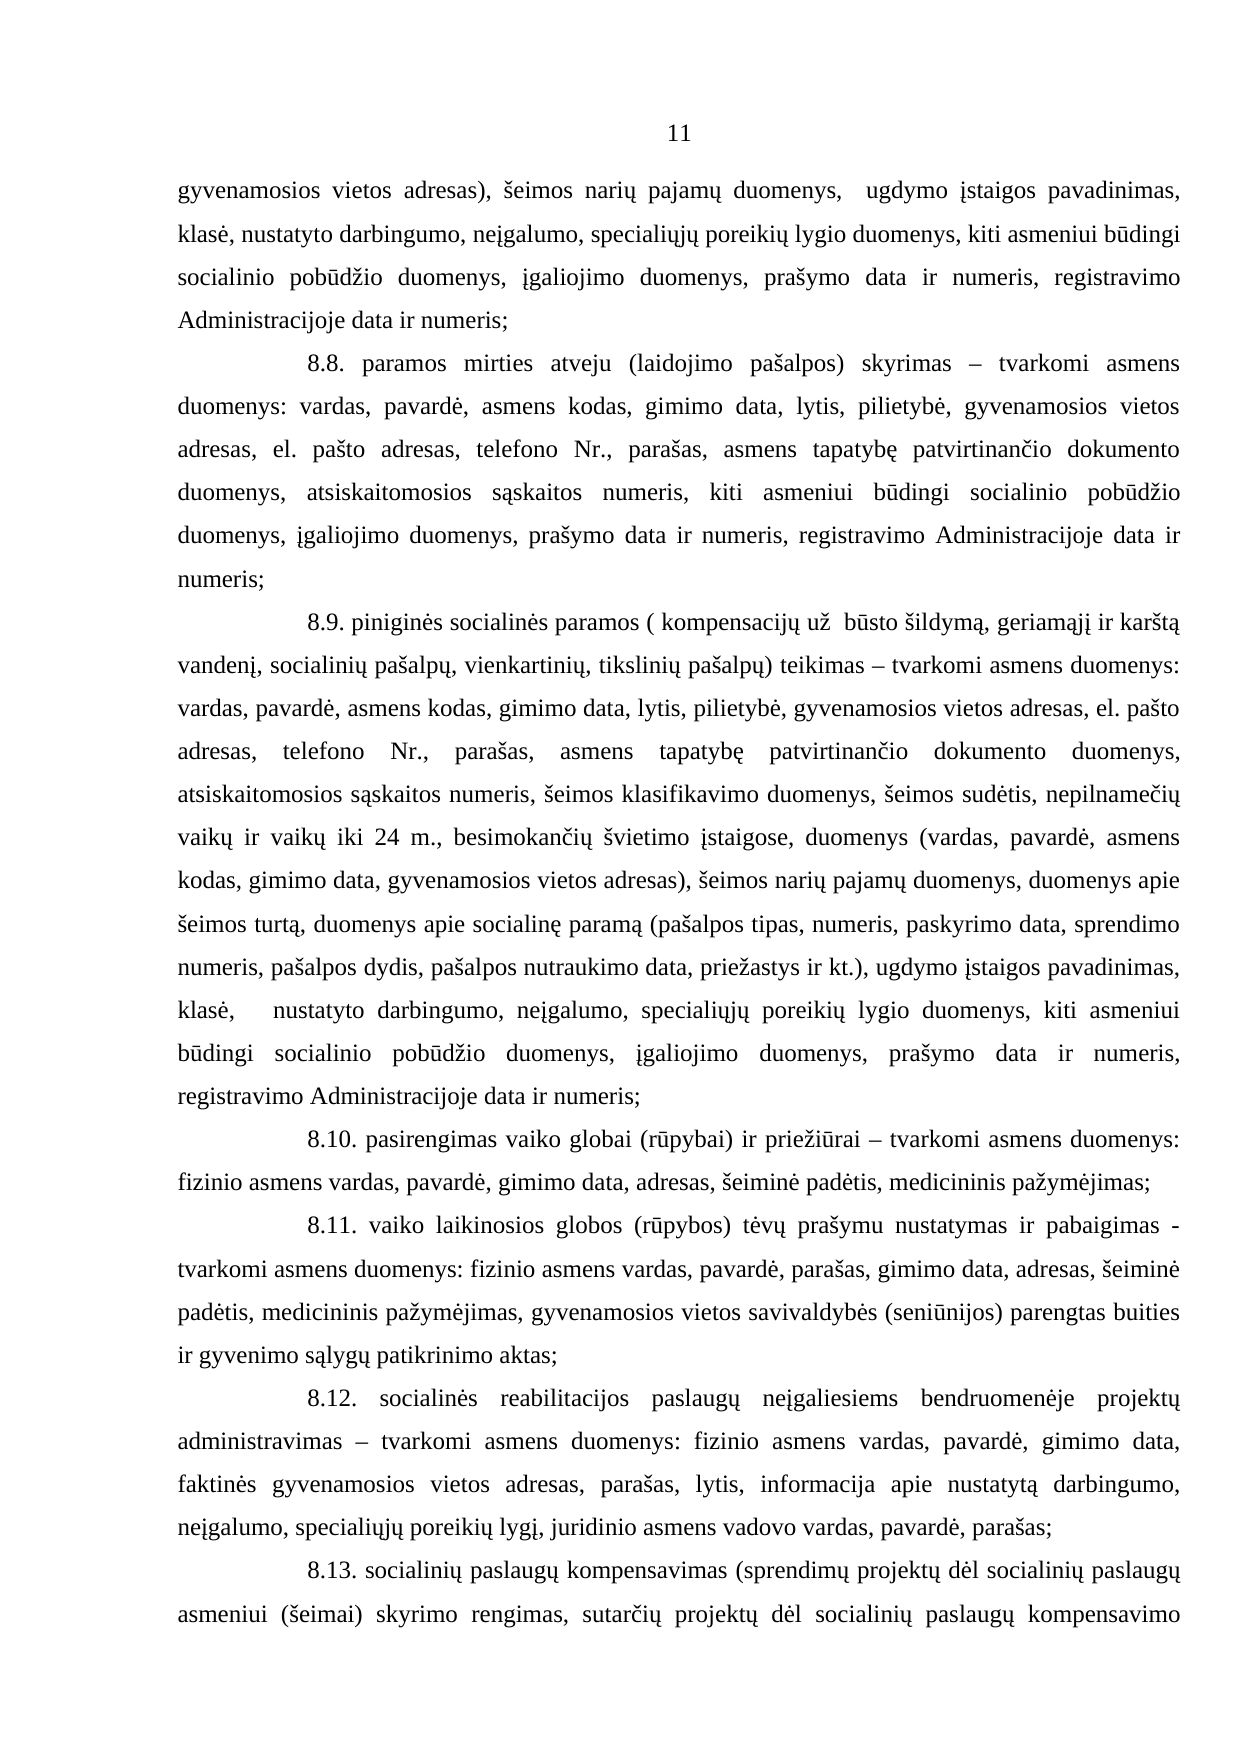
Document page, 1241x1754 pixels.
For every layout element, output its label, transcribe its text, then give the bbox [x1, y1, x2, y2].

text 8.12. socialinės reabilitacijos paslaugų neįgaliesiems bendruomenėje projektų administravimas – tvarkomi asmens duomenys: fizinio asmens vardas, pavardė, gimimo data, faktinės gyvenamosios vietos adresas, parašas, lytis, informacija apie nustatytą darbingumo, neįgalumo, specialiųjų poreikių lygį, juridinio asmens vadovo vardas, pavardė, parašas; [177, 1383, 1181, 1541]
text 8.11. vaiko laikinosios globos (rūpybos) tėvų prašymu nustatymas ir pabaigimas - tvarkomi asmens duomenys: fizinio asmens vardas, pavardė, parašas, gimimo data, adresas, šeiminė padėtis, medicininis pažymėjimas, gyvenamosios vietos savivaldybės (seniūnijos) parengtas buities ir gyvenimo sąlygų patikrinimo aktas; [177, 1211, 1181, 1369]
text 8.8. paramos mirties atveju (laidojimo pašalpos) skyrimas – tvarkomi asmens duomenys: vardas, pavardė, asmens kodas, gimimo data, lytis, pilietybė, gyvenamosios vietos adresas, el. pašto adresas, telefono Nr., parašas, asmens tapatybę patvirtinančio dokumento duomenys, atsiskaitomosios sąskaitos numeris, kiti asmeniui būdingi socialinio pobūdžio duomenys, įgaliojimo duomenys, prašymo data ir numeris, registravimo Administracijoje data ir numeris; [177, 348, 1181, 592]
text gyvenamosios vietos adresas), šeimos narių pajamų duomenys, ugdymo įstaigos pavadinimas, klasė, nustatyto darbingumo, neįgalumo, specialiųjų poreikių lygio duomenys, kiti asmeniui būdingi socialinio pobūdžio duomenys, įgaliojimo duomenys, prašymo data ir numeris, registravimo Administracijoje data ir numeris; [177, 176, 1181, 334]
text 8.9. piniginės socialinės paramos ( kompensacijų už būsto šildymą, geriamąjį ir karštą vandenį, socialinių pašalpų, vienkartinių, tikslinių pašalpų) teikimas – tvarkomi asmens duomenys: vardas, pavardė, asmens kodas, gimimo data, lytis, pilietybė, gyvenamosios vietos adresas, el. pašto adresas, telefono Nr., parašas, asmens tapatybę patvirtinančio dokumento duomenys, atsiskaitomosios sąskaitos numeris, šeimos klasifikavimo duomenys, šeimos sudėtis, nepilnamečių vaikų ir vaikų iki 24 m., besimokančių švietimo įstaigose, duomenys (vardas, pavardė, asmens kodas, gimimo data, gyvenamosios vietos adresas), šeimos narių pajamų duomenys, duomenys apie šeimos turtą, duomenys apie socialinę paramą (pašalpos tipas, numeris, paskyrimo data, sprendimo numeris, pašalpos dydis, pašalpos nutraukimo data, priežastys ir kt.), ugdymo įstaigos pavadinimas, klasė, nustatyto darbingumo, neįgalumo, specialiųjų poreikių lygio duomenys, kiti asmeniui būdingi socialinio pobūdžio duomenys, įgaliojimo duomenys, prašymo data ir numeris, registravimo Administracijoje data ir numeris; [177, 607, 1181, 1110]
text 8.10. pasirengimas vaiko globai (rūpybai) ir priežiūrai – tvarkomi asmens duomenys: fizinio asmens vardas, pavardė, gimimo data, adresas, šeiminė padėtis, medicininis pažymėjimas; [177, 1124, 1181, 1196]
text 8.13. socialinių paslaugų kompensavimas (sprendimų projektų dėl socialinių paslaugų asmeniui (šeimai) skyrimo rengimas, sutarčių projektų dėl socialinių paslaugų kompensavimo [177, 1556, 1181, 1627]
